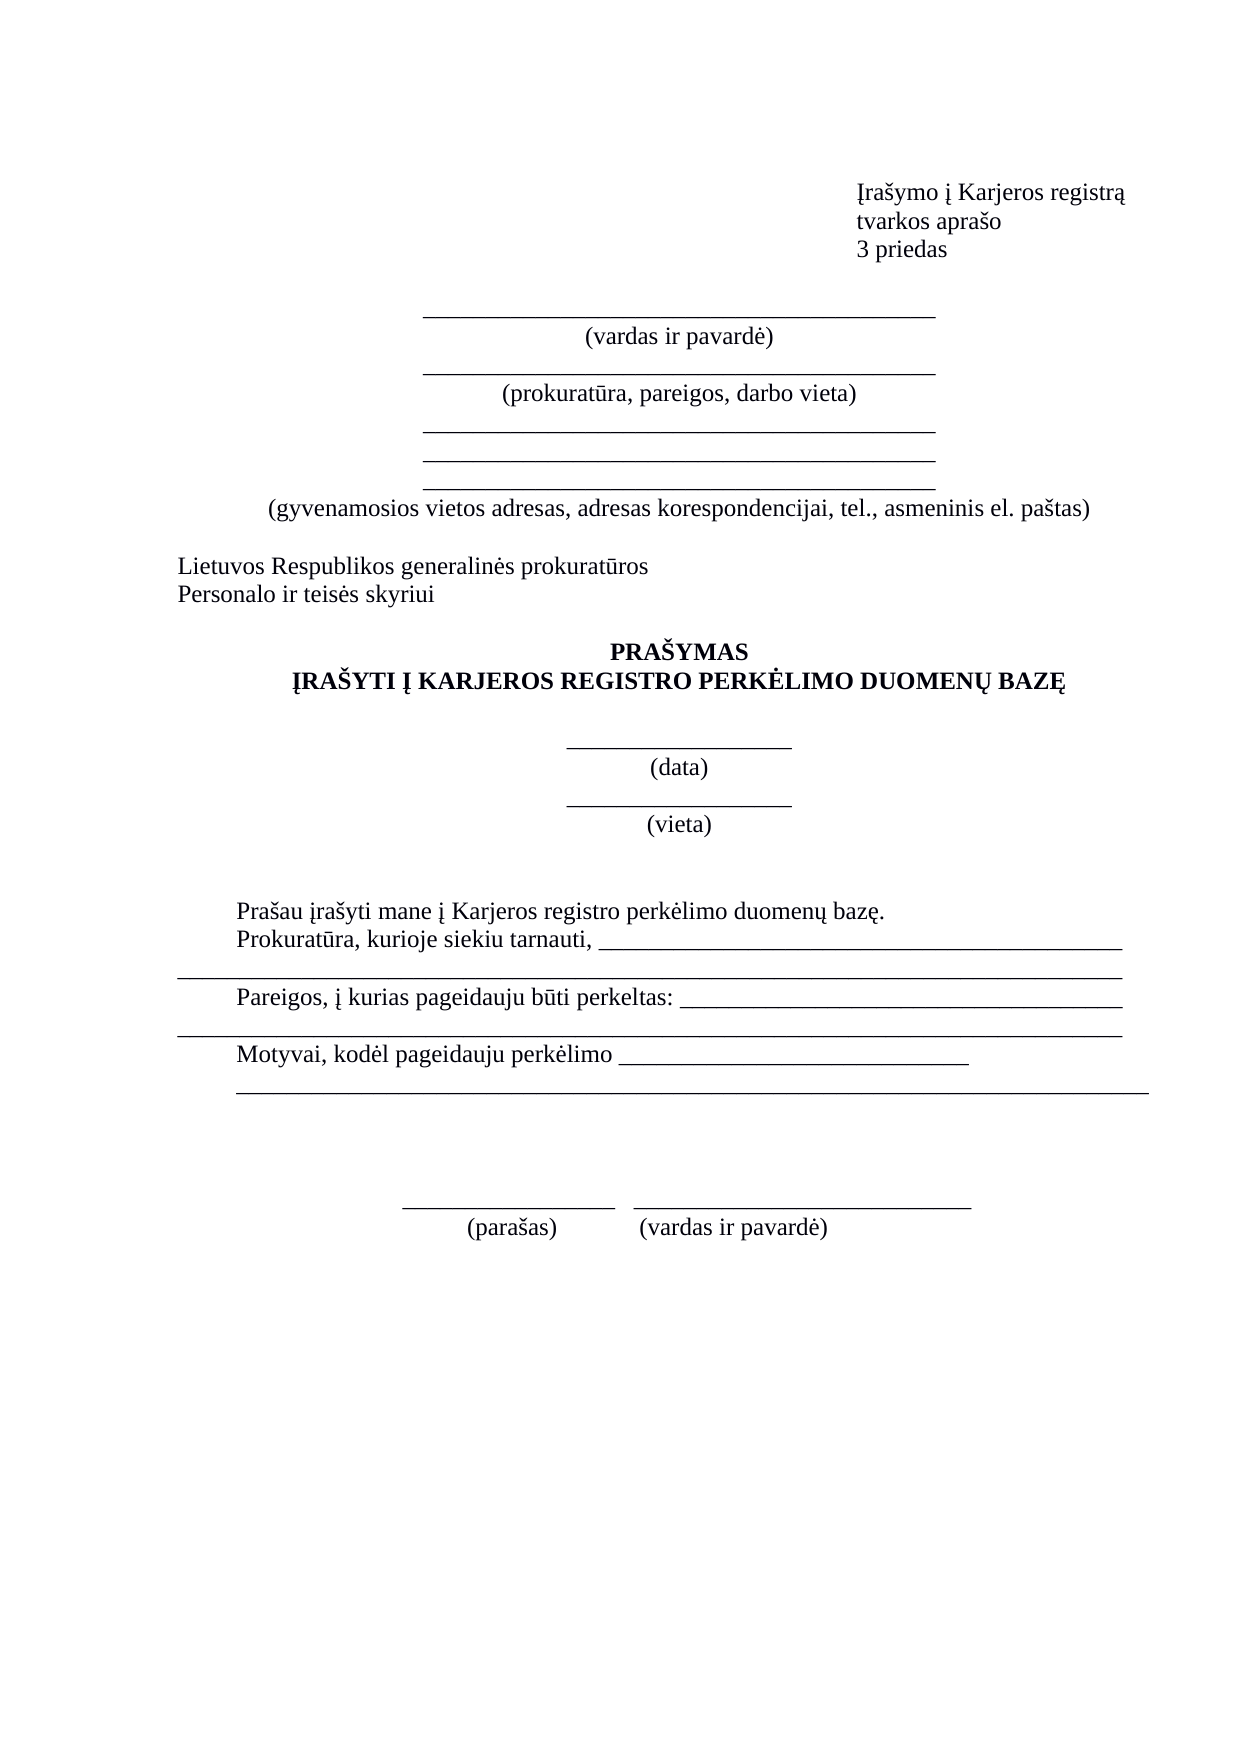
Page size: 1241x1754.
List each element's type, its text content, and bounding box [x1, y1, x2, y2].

text Personalo ir teisės skyriui [177, 579, 1181, 608]
text Prašau įrašyti mane į Karjeros registro perkėlimo duomenų bazę. [177, 896, 1181, 924]
text _________________________________________ [177, 464, 1181, 493]
text __________________ [177, 781, 1181, 809]
text PRAŠYMAS [177, 637, 1181, 666]
text (parašas) (vardas ir pavardė) [177, 1212, 1181, 1241]
text ĮRAŠYTI Į KARJEROS REGISTRO PERKĖLIMO DUOMENŲ BAZĘ [177, 666, 1181, 694]
text (vieta) [177, 809, 1181, 838]
text _ [177, 953, 1181, 982]
text _________________ ___________________________ [177, 1183, 1181, 1212]
text _________________________________________ [177, 292, 1181, 321]
text _________________________________________ [177, 436, 1181, 464]
text (data) [177, 752, 1181, 781]
text Lietuvos Respublikos generalinės prokuratūros [177, 551, 1181, 579]
text (prokuratūra, pareigos, darbo vieta) [177, 378, 1181, 407]
text _________________________________________________________________________ [177, 1068, 1181, 1097]
text Motyvai, kodėl pageidauju perkėlimo ____________________________ [177, 1039, 1181, 1068]
text (vardas ir pavardė) [177, 321, 1181, 349]
text Prokuratūra, kurioje siekiu tarnauti, [177, 924, 1181, 953]
text _________________________________________ [177, 349, 1181, 378]
text _________________________________________ [177, 407, 1181, 436]
text _ [177, 1011, 1181, 1039]
text 3 priedas [856, 234, 1181, 263]
text (gyvenamosios vietos adresas, adresas korespondencijai, tel., asmeninis el. paštas) [177, 493, 1181, 522]
text Pareigos, į kurias pageidauju būti perkeltas: [177, 982, 1181, 1011]
text __________________ [177, 723, 1181, 752]
text Įrašymo į Karjeros registrą tvarkos aprašo [856, 177, 1181, 234]
